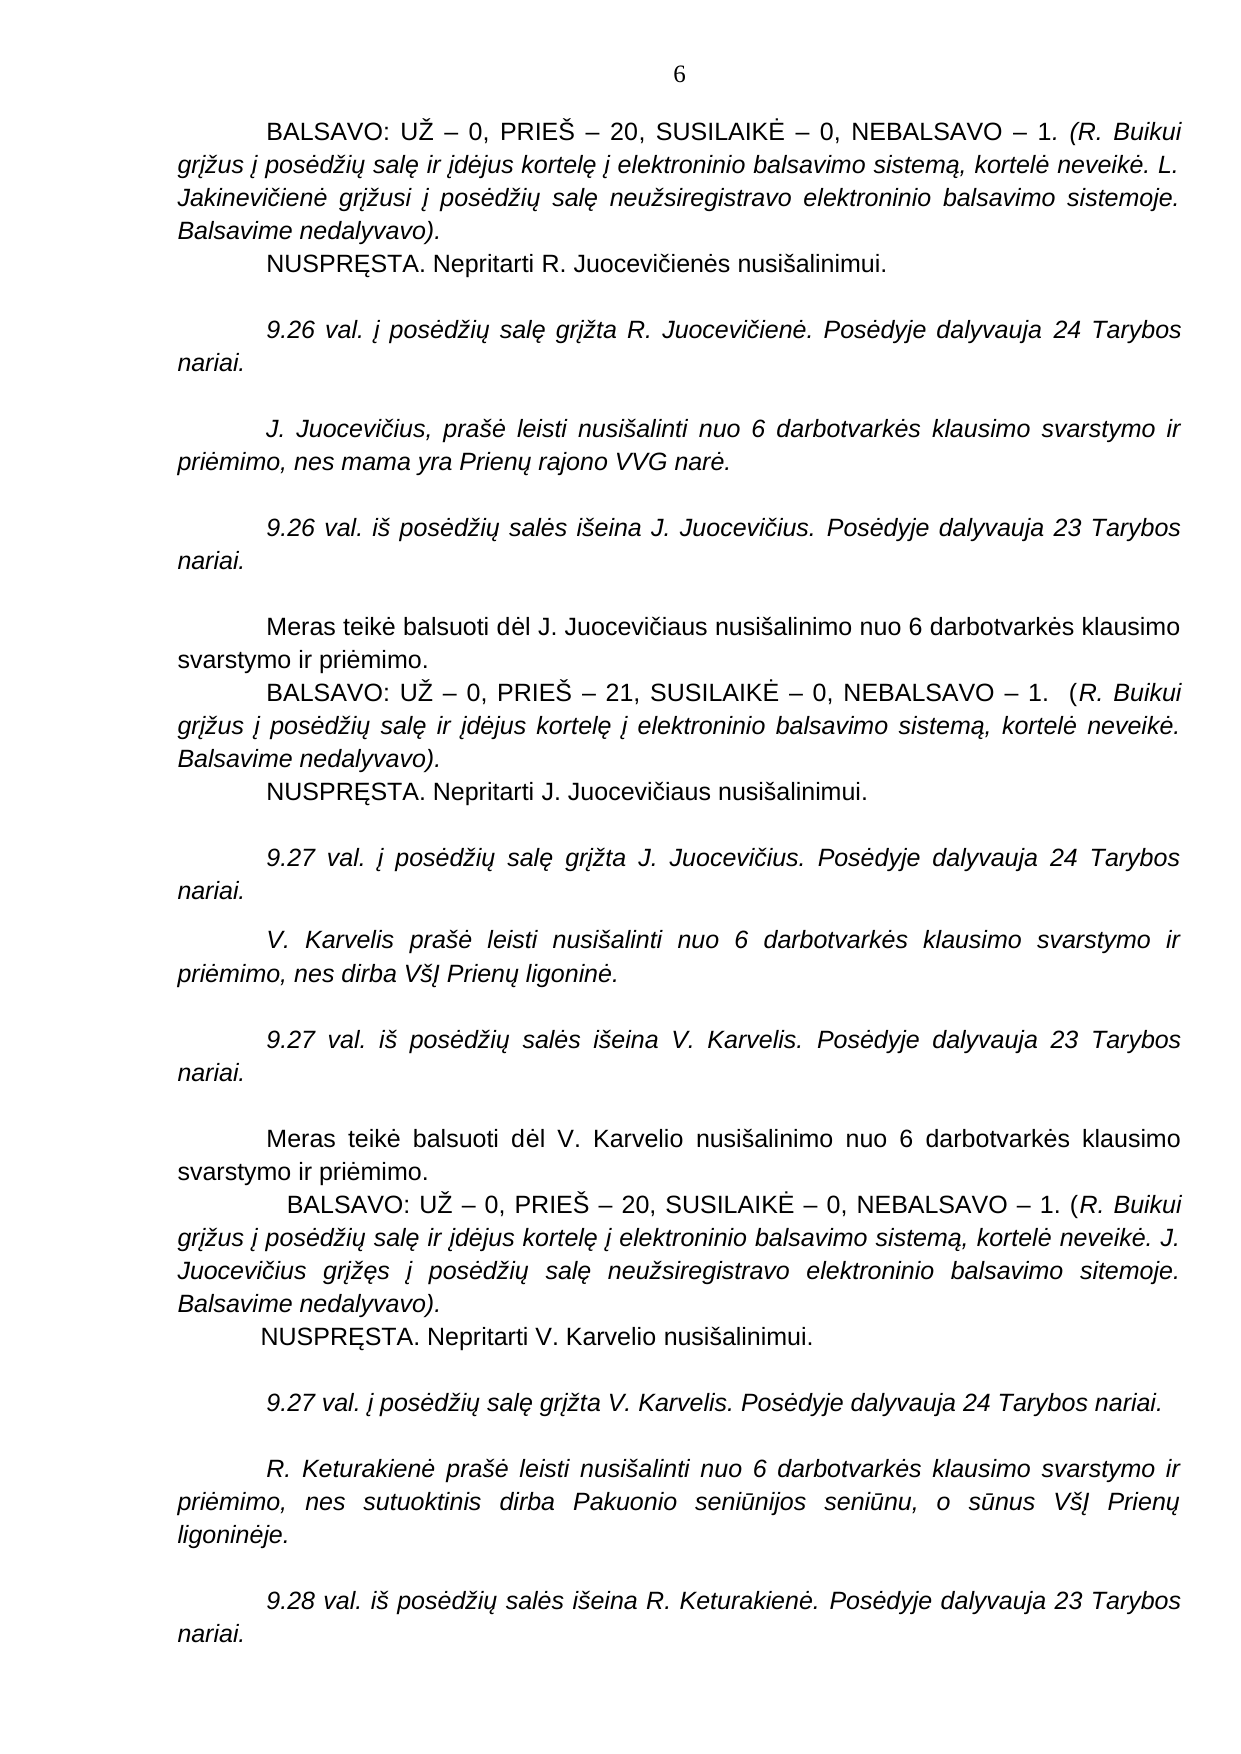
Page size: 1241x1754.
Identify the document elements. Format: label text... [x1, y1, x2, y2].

text NUSPRĘSTA. Nepritarti J. Juocevičiaus nusišalinimui. [177, 777, 1181, 806]
text 9.26 val. į posėdžių salę grįžta R. Juocevičienė. Posėdyje dalyvauja 24 Tarybos nariai. [177, 315, 1181, 376]
text NUSPRĘSTA. Nepritarti R. Juocevičienės nusišalinimui. [177, 249, 1181, 277]
text BALSAVO: UŽ – 0, PRIEŠ – 21, SUSILAIKĖ – 0, NEBALSAVO – 1. (R. Buikui grįžus į posėdžių salę ir įdėjus kortelę į elektroninio balsavimo sistemą, kortelė neveikė. Balsavime nedalyvavo). [177, 678, 1181, 773]
text R. Keturakienė prašė leisti nusišalinti nuo 6 darbotvarkės klausimo svarstymo ir priėmimo, nes sutuoktinis dirba Pakuonio seniūnijos seniūnu, o sūnus VšĮ Prienų ligoninėje. [177, 1454, 1181, 1549]
text NUSPRĘSTA. Nepritarti V. Karvelio nusišalinimui. [177, 1322, 1181, 1351]
text Meras teikė balsuoti dėl V. Karvelio nusišalinimo nuo 6 darbotvarkės klausimo svarstymo ir priėmimo. [177, 1124, 1181, 1185]
text 9.27 val. į posėdžių salę grįžta J. Juocevičius. Posėdyje dalyvauja 24 Tarybos nariai. [177, 843, 1181, 905]
text BALSAVO: UŽ – 0, PRIEŠ – 20, SUSILAIKĖ – 0, NEBALSAVO – 1. (R. Buikui grįžus į posėdžių salę ir įdėjus kortelę į elektroninio balsavimo sistemą, kortelė neveikė. L. Jakinevičienė grįžusi į posėdžių salę neužsiregistravo elektroninio balsavimo sistemoje. Balsavime nedalyvavo). [177, 117, 1181, 244]
text 9.26 val. iš posėdžių salės išeina J. Juocevičius. Posėdyje dalyvauja 23 Tarybos nariai. [177, 513, 1181, 574]
text Meras teikė balsuoti dėl J. Juocevičiaus nusišalinimo nuo 6 darbotvarkės klausimo svarstymo ir priėmimo. [177, 612, 1181, 674]
text J. Juocevičius, prašė leisti nusišalinti nuo 6 darbotvarkės klausimo svarstymo ir priėmimo, nes mama yra Prienų rajono VVG narė. [177, 414, 1181, 476]
text 9.27 val. iš posėdžių salės išeina V. Karvelis. Posėdyje dalyvauja 23 Tarybos nariai. [177, 1024, 1181, 1086]
text V. Karvelis prašė leisti nusišalinti nuo 6 darbotvarkės klausimo svarstymo ir priėmimo, nes dirba VšĮ Prienų ligoninė. [177, 926, 1181, 987]
text 9.27 val. į posėdžių salę grįžta V. Karvelis. Posėdyje dalyvauja 24 Tarybos nariai. [177, 1388, 1181, 1417]
text 9.28 val. iš posėdžių salės išeina R. Keturakienė. Posėdyje dalyvauja 23 Tarybos nariai. [177, 1586, 1181, 1648]
text BALSAVO: UŽ – 0, PRIEŠ – 20, SUSILAIKĖ – 0, NEBALSAVO – 1. (R. Buikui grįžus į posėdžių salę ir įdėjus kortelę į elektroninio balsavimo sistemą, kortelė neveikė. J. Juocevičius grįžęs į posėdžių salę neužsiregistravo elektroninio balsavimo sitemoje. Balsavime nedalyvavo). [177, 1190, 1181, 1317]
